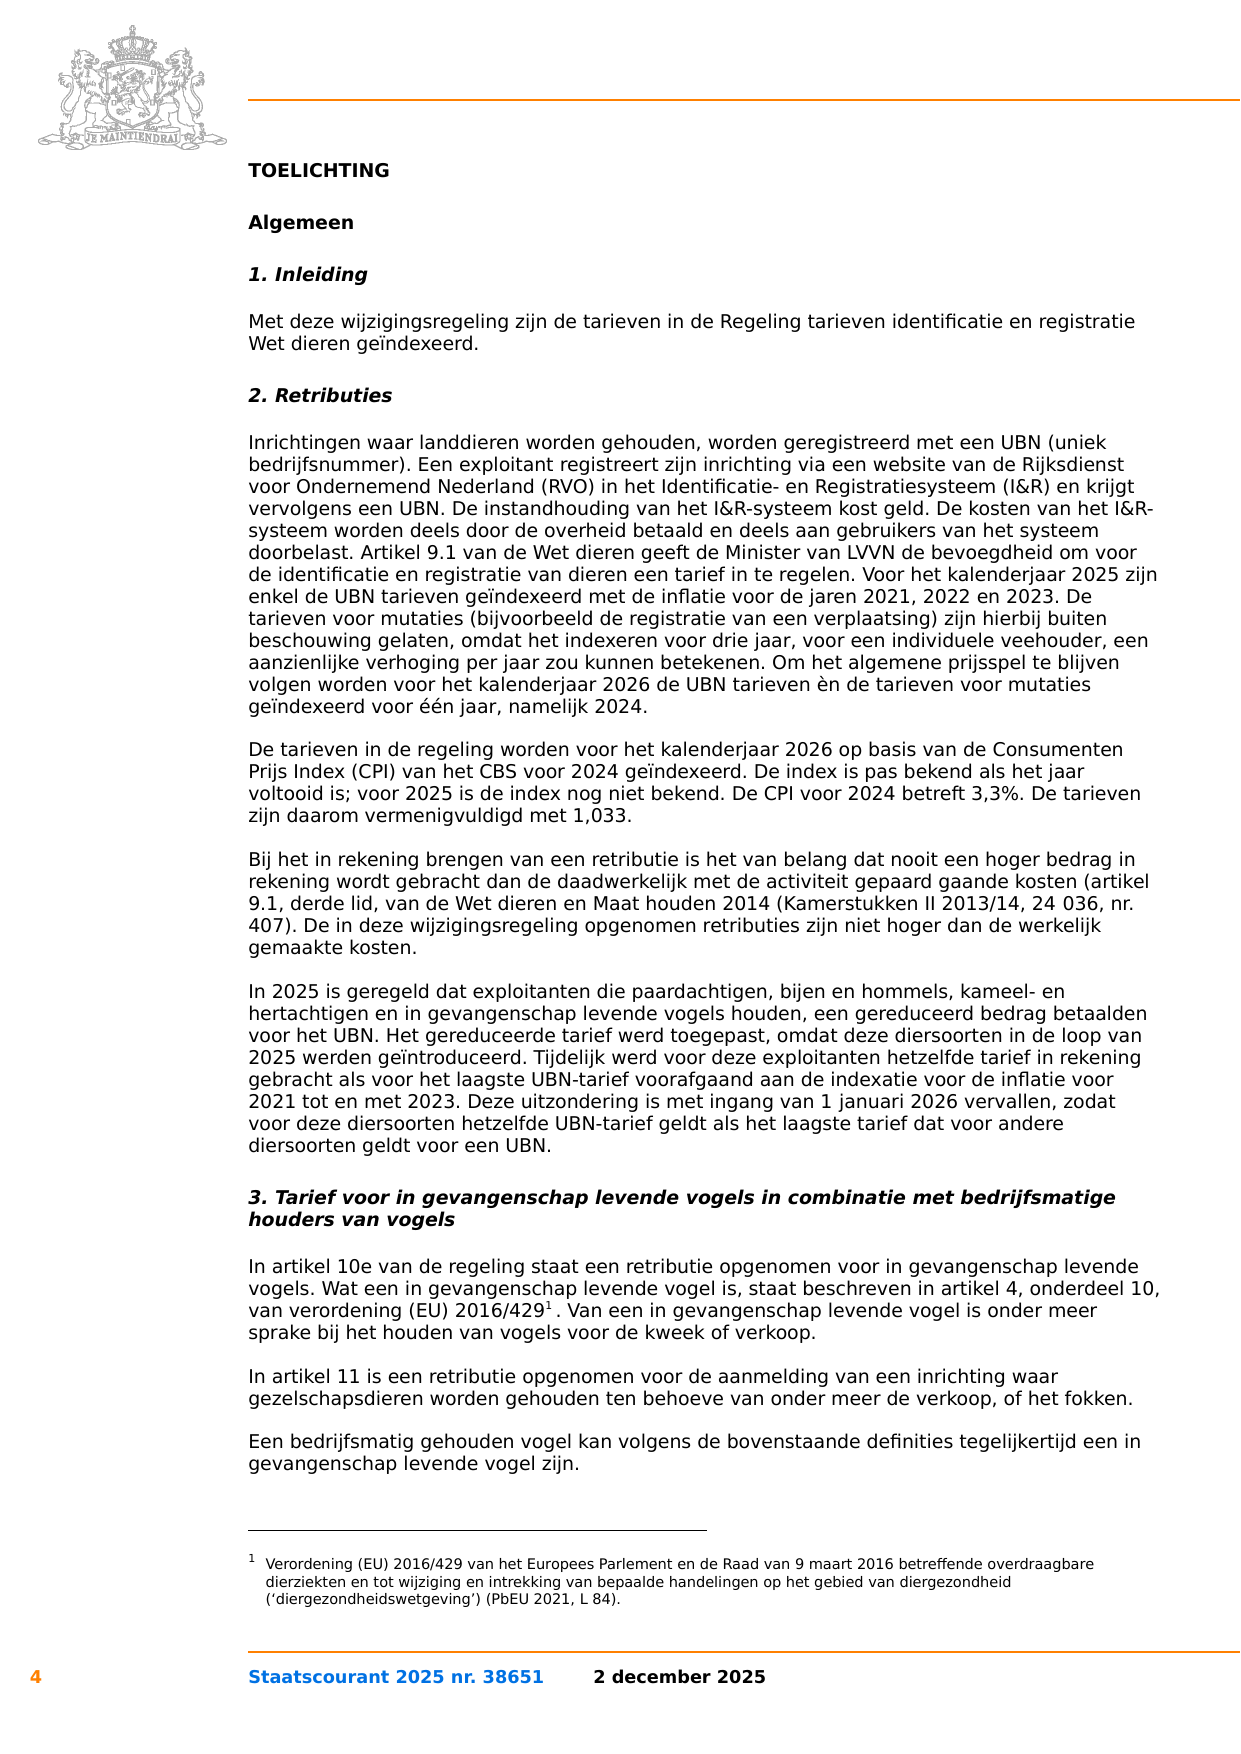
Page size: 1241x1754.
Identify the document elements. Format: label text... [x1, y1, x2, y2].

text De tarieven in de regeling worden voor het kalenderjaar 2026 op basis van de Consumenten Prijs Index (CPI) van het CBS voor 2024 geïndexeerd. De index is pas bekend als het jaar voltooid is; voor 2025 is de index nog niet bekend. De CPI voor 2024 betreft 3,3%. De tarieven zijn daarom vermenigvuldigd met 1,033. [248, 739, 1163, 827]
text Verordening (EU) 2016/429 van het Europees Parlement en de Raad van 9 maart 2016 betreffende overdraagbare dierziekten en tot wijziging en intrekking van bepaalde handelingen op het gebied van diergezondheid (‘diergezondheidswetgeving’) (PbEU 2021, L 84). [248, 1552, 1163, 1608]
text Bij het in rekening brengen van een retributie is het van belang dat nooit een hoger bedrag in rekening wordt gebracht dan de daadwerkelijk met de activiteit gepaard gaande kosten (artikel 9.1, derde lid, van de Wet dieren en Maat houden 2014 (Kamerstukken II 2013/14, 24 036, nr. 407). De in deze wijzigingsregeling opgenomen retributies zijn niet hoger dan de werkelijk gemaakte kosten. [248, 849, 1163, 959]
text In artikel 11 is een retributie opgenomen voor de aanmelding van een inrichting waar gezelschapsdieren worden gehouden ten behoeve van onder meer de verkoop, of het fokken. [248, 1366, 1163, 1409]
subtitle 1. Inleiding [248, 264, 1163, 286]
text Een bedrijfsmatig gehouden vogel kan volgens de bovenstaande definities tegelijkertijd een in gevangenschap levende vogel zijn. [248, 1431, 1163, 1475]
text In 2025 is geregeld dat exploitanten die paardachtigen, bijen en hommels, kameel- en hertachtigen en in gevangenschap levende vogels houden, een gereduceerd bedrag betaalden voor het UBN. Het gereduceerde tarief werd toegepast, omdat deze diersoorten in de loop van 2025 werden geïntroduceerd. Tijdelijk werd voor deze exploitanten hetzelfde tarief in rekening gebracht als voor het laagste UBN-tarief voorafgaand aan de indexatie voor de inflatie voor 2021 tot en met 2023. Deze uitzondering is met ingang van 1 januari 2026 vervallen, zodat voor deze diersoorten hetzelfde UBN-tarief geldt als het laagste tarief dat voor andere diersoorten geldt voor een UBN. [248, 981, 1163, 1157]
text Met deze wijzigingsregeling zijn de tarieven in de Regeling tarieven identificatie en registratie Wet dieren geïndexeerd. [248, 311, 1163, 355]
subtitle 2. Retributies [248, 385, 1163, 407]
picture [38, 25, 227, 150]
subtitle TOELICHTING [248, 160, 1163, 182]
subtitle Algemeen [248, 212, 1163, 234]
text In artikel 10e van de regeling staat een retributie opgenomen voor in gevangenschap levende vogels. Wat een in gevangenschap levende vogel is, staat beschreven in artikel 4, onderdeel 10, van verordening (EU) 2016/429. Van een in gevangenschap levende vogel is onder meer sprake bij het houden van vogels voor de kweek of verkoop. [248, 1256, 1163, 1344]
subtitle 3. Tarief voor in gevangenschap levende vogels in combinatie met bedrijfsmatige houders van vogels [248, 1187, 1163, 1231]
text Inrichtingen waar landdieren worden gehouden, worden geregistreerd met een UBN (uniek bedrijfsnummer). Een exploitant registreert zijn inrichting via een website van de Rijksdienst voor Ondernemend Nederland (RVO) in het Identificatie- en Registratiesysteem (I&R) en krijgt vervolgens een UBN. De instandhouding van het I&R-systeem kost geld. De kosten van het I&R-systeem worden deels door de overheid betaald en deels aan gebruikers van het systeem doorbelast. Artikel 9.1 van de Wet dieren geeft de Minister van LVVN de bevoegdheid om voor de identificatie en registratie van dieren een tarief in te regelen. Voor het kalenderjaar 2025 zijn enkel de UBN tarieven geïndexeerd met de inflatie voor de jaren 2021, 2022 en 2023. De tarieven voor mutaties (bijvoorbeeld de registratie van een verplaatsing) zijn hierbij buiten beschouwing gelaten, omdat het indexeren voor drie jaar, voor een individuele veehouder, een aanzienlijke verhoging per jaar zou kunnen betekenen. Om het algemene prijsspel te blijven volgen worden voor het kalenderjaar 2026 de UBN tarieven èn de tarieven voor mutaties geïndexeerd voor één jaar, namelijk 2024. [248, 432, 1163, 717]
